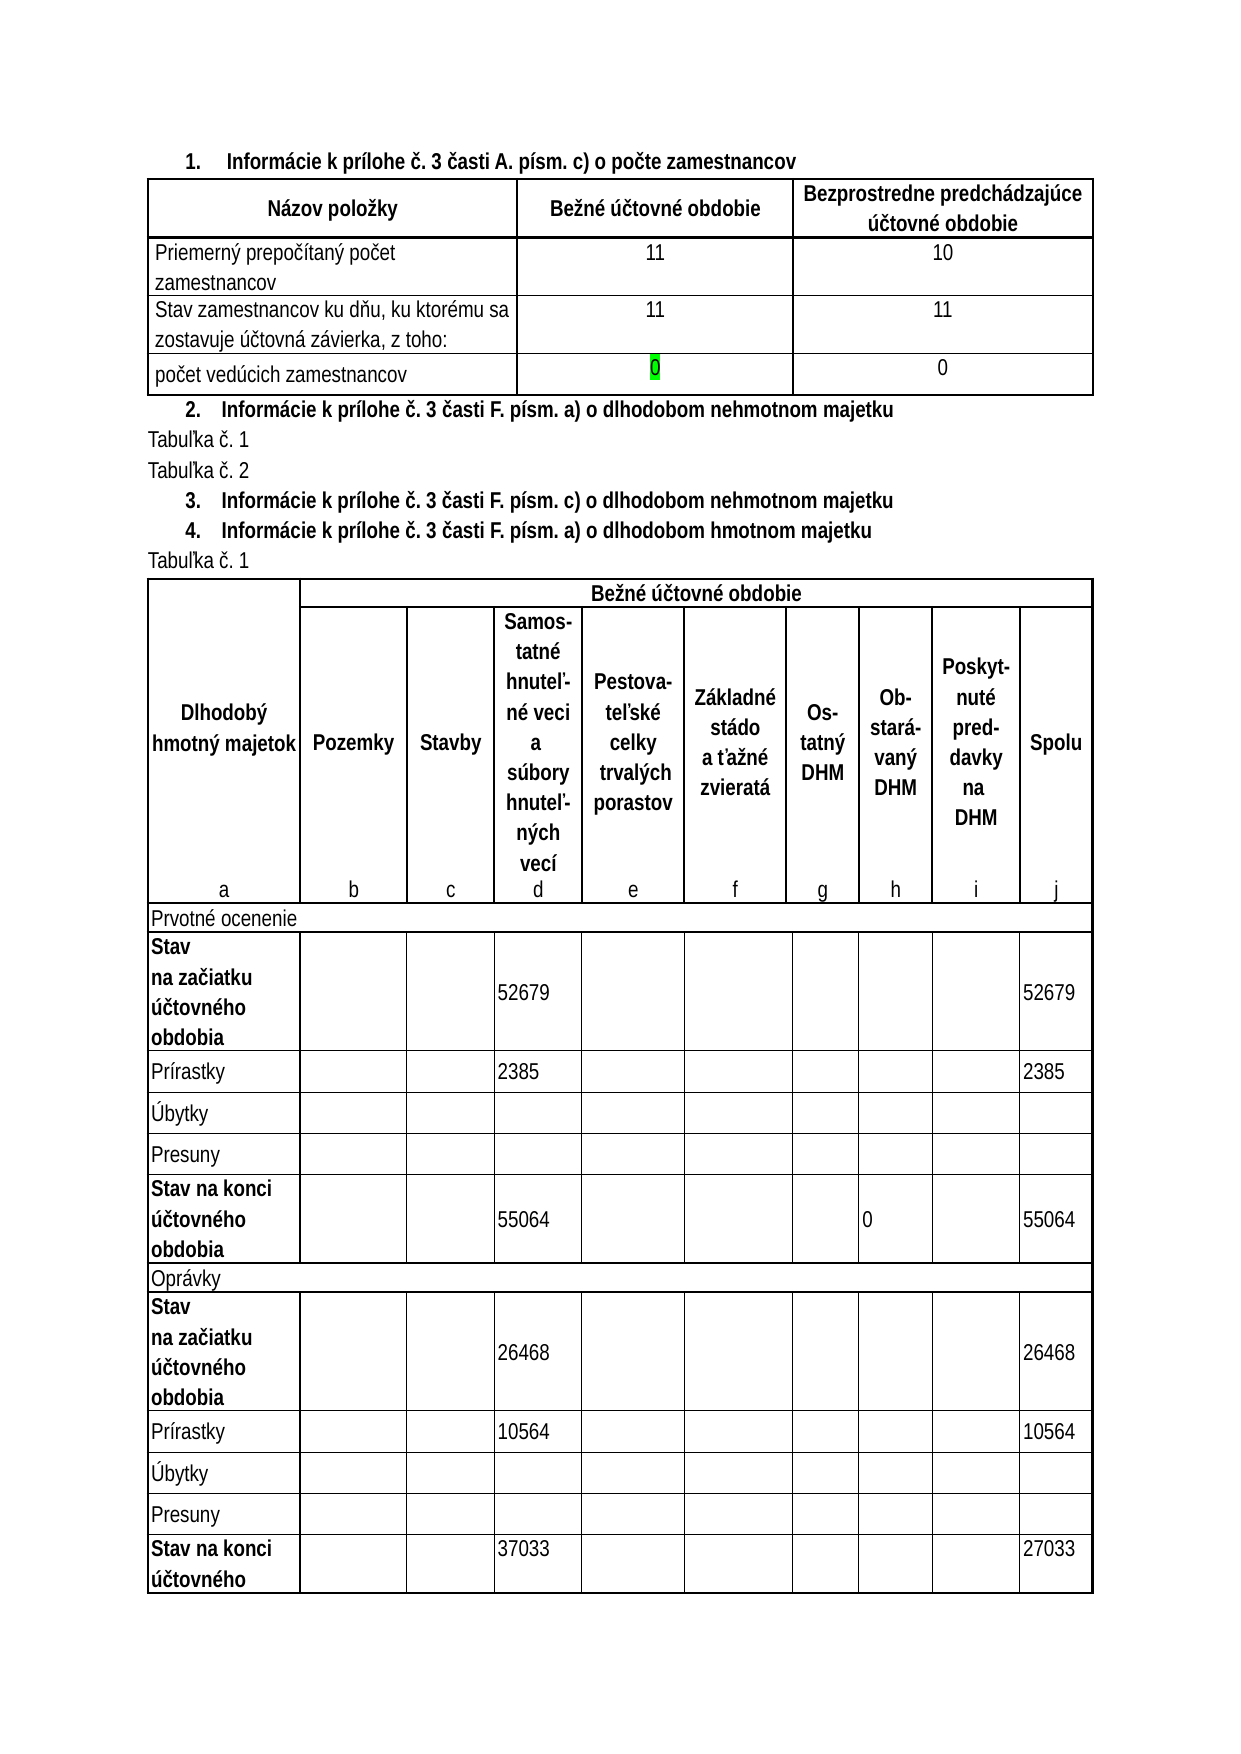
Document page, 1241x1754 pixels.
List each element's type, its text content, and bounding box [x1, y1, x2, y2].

table_cell Stavby [408, 608, 493, 876]
text Tabuľka č. 1 [148, 547, 1093, 573]
table_cell [793, 933, 858, 1050]
table_cell [1020, 1134, 1091, 1174]
table_cell Stav na konci účtovného [149, 1535, 299, 1592]
table_cell c [408, 876, 493, 902]
table_cell 26468 [1020, 1293, 1091, 1410]
table_cell 10 [794, 239, 1092, 295]
table_cell Spolu [1021, 608, 1091, 876]
table_cell [685, 1175, 792, 1262]
table_cell Presuny [149, 1494, 299, 1534]
table_cell [685, 1453, 792, 1493]
table_cell [301, 1411, 406, 1452]
table_cell [582, 1535, 684, 1592]
table_cell [685, 1051, 792, 1092]
table_cell 0 [859, 1175, 932, 1262]
table_cell [685, 1411, 792, 1452]
table_cell 11 [794, 296, 1092, 353]
table_cell [793, 1453, 858, 1493]
table_cell [933, 1093, 1019, 1133]
table_cell [1020, 1453, 1091, 1493]
table_cell [301, 1535, 406, 1592]
table_cell Oprávky [149, 1264, 1091, 1291]
table_cell [301, 1293, 406, 1410]
table_cell [793, 1175, 858, 1262]
table_cell Pozemky [301, 608, 406, 876]
table_cell [582, 933, 684, 1050]
title Informácie k prílohe č. 3 časti F. písm. a) o dlhodobom nehmotnom majetku [185, 396, 1093, 422]
table_cell [859, 1051, 932, 1092]
table_cell d [495, 876, 581, 902]
text Tabuľka č. 1 [148, 426, 1093, 453]
table_cell [933, 1175, 1019, 1262]
table_cell 55064 [495, 1175, 581, 1262]
table_cell h [860, 876, 931, 902]
table_cell Stav zamestnancov ku dňu, ku ktorému sa zostavuje účtovná závierka, z toho: [149, 296, 516, 353]
table_cell [495, 1093, 581, 1133]
table_header Bežné účtovné obdobie [518, 180, 792, 236]
table_cell Presuny [149, 1134, 299, 1174]
table_cell i [933, 876, 1019, 902]
table_header Názov položky [149, 180, 516, 236]
table_cell [495, 1494, 581, 1534]
table_cell Prírastky [149, 1051, 299, 1092]
table_cell Stav na začiatku účtovného obdobia [149, 1293, 299, 1410]
table_cell [793, 1051, 858, 1092]
table_cell [859, 1535, 932, 1592]
table_cell [685, 1494, 792, 1534]
table_cell [407, 1051, 494, 1092]
table_cell 26468 [495, 1293, 581, 1410]
table_cell [582, 1411, 684, 1452]
table_cell [859, 1453, 932, 1493]
table_cell počet vedúcich zamestnancov [149, 354, 516, 394]
table_cell [859, 1494, 932, 1534]
table_cell [407, 1453, 494, 1493]
table_cell [859, 1293, 932, 1410]
table_cell [933, 1134, 1019, 1174]
table_cell [933, 1535, 1019, 1592]
table_cell Poskyt-nuté pred-davky na DHM [933, 608, 1019, 876]
table_cell [933, 1051, 1019, 1092]
table_cell [582, 1175, 684, 1262]
table_cell [407, 1093, 494, 1133]
table_cell [301, 933, 406, 1050]
table_cell [859, 1093, 932, 1133]
table_cell [859, 1134, 932, 1174]
table_cell Samos-tatné hnuteľ-né veci a súbory hnuteľ-ných vecí [495, 608, 581, 876]
table_cell [793, 1134, 858, 1174]
table_cell [793, 1293, 858, 1410]
table_cell [301, 1134, 406, 1174]
table_cell [685, 1293, 792, 1410]
table_cell [407, 1535, 494, 1592]
table_cell 10564 [495, 1411, 581, 1452]
table_cell Stav na začiatku účtovného obdobia [149, 933, 299, 1050]
table_cell 27033 [1020, 1535, 1091, 1592]
table_cell b [301, 876, 406, 902]
table_cell 11 [518, 296, 792, 353]
table_cell [407, 1175, 494, 1262]
table_cell [933, 1494, 1019, 1534]
table_cell [301, 1093, 406, 1133]
table_cell [1020, 1093, 1091, 1133]
table_cell [407, 1134, 494, 1174]
table_cell [793, 1093, 858, 1133]
table_cell [407, 1411, 494, 1452]
table_cell Základné stádo a ťažné zvieratá [685, 608, 785, 876]
table_cell [793, 1535, 858, 1592]
title Informácie k prílohe č. 3 časti F. písm. c) o dlhodobom nehmotnom majetku [185, 487, 1093, 513]
table_cell [495, 1453, 581, 1493]
table_cell e [583, 876, 683, 902]
table_cell Prírastky [149, 1411, 299, 1452]
table_cell 2385 [1020, 1051, 1091, 1092]
table_header Bežné účtovné obdobie [301, 580, 1091, 606]
table_cell Pestova-teľské celky trvalých porastov [583, 608, 683, 876]
title Tabuľka č. 2 [148, 457, 1093, 483]
table_cell 55064 [1020, 1175, 1091, 1262]
table_header Bezprostredne predchádzajúce účtovné obdobie [794, 180, 1092, 236]
table_cell Priemerný prepočítaný počet zamestnancov [149, 239, 516, 295]
table_cell [407, 933, 494, 1050]
table_cell Úbytky [149, 1093, 299, 1133]
table_cell 10564 [1020, 1411, 1091, 1452]
table_cell Os-tatný DHM [787, 608, 858, 876]
table_cell [582, 1093, 684, 1133]
table_cell Stav na konci účtovného obdobia [149, 1175, 299, 1262]
table_cell 52679 [1020, 933, 1091, 1050]
table_cell [495, 1134, 581, 1174]
table_cell j [1021, 876, 1091, 902]
title Informácie k prílohe č. 3 časti F. písm. a) o dlhodobom hmotnom majetku [185, 517, 1093, 543]
table_cell [933, 1293, 1019, 1410]
table_cell [685, 1535, 792, 1592]
table_cell [407, 1293, 494, 1410]
table_cell [582, 1494, 684, 1534]
table_cell 0 [518, 354, 792, 394]
table_cell [793, 1494, 858, 1534]
table_cell [685, 1093, 792, 1133]
table_cell 37033 [495, 1535, 581, 1592]
table_cell Ob-stará-vaný DHM [860, 608, 931, 876]
table_cell g [787, 876, 858, 902]
table_cell [933, 1453, 1019, 1493]
table_cell [685, 933, 792, 1050]
table_cell [407, 1494, 494, 1534]
table_cell 11 [518, 239, 792, 295]
table_cell [301, 1494, 406, 1534]
table_cell [582, 1293, 684, 1410]
table_cell [933, 1411, 1019, 1452]
table_cell [301, 1453, 406, 1493]
table_cell [582, 1051, 684, 1092]
table_cell [582, 1453, 684, 1493]
title Informácie k prílohe č. 3 časti A. písm. c) o počte zamestnancov [185, 148, 1093, 174]
table_cell 52679 [495, 933, 581, 1050]
table_cell [582, 1134, 684, 1174]
table_cell [793, 1411, 858, 1452]
table_cell [859, 933, 932, 1050]
table_cell [1020, 1494, 1091, 1534]
table_cell [685, 1134, 792, 1174]
table_cell [301, 1175, 406, 1262]
table_cell [933, 933, 1019, 1050]
table_header Dlhodobý hmotný majetok [149, 580, 299, 876]
table_cell 0 [794, 354, 1092, 394]
table_cell Prvotné ocenenie [149, 904, 1091, 931]
table_cell [301, 1051, 406, 1092]
table_cell f [685, 876, 785, 902]
table_cell a [149, 876, 299, 902]
table_cell Úbytky [149, 1453, 299, 1493]
table_cell 2385 [495, 1051, 581, 1092]
table_cell [859, 1411, 932, 1452]
